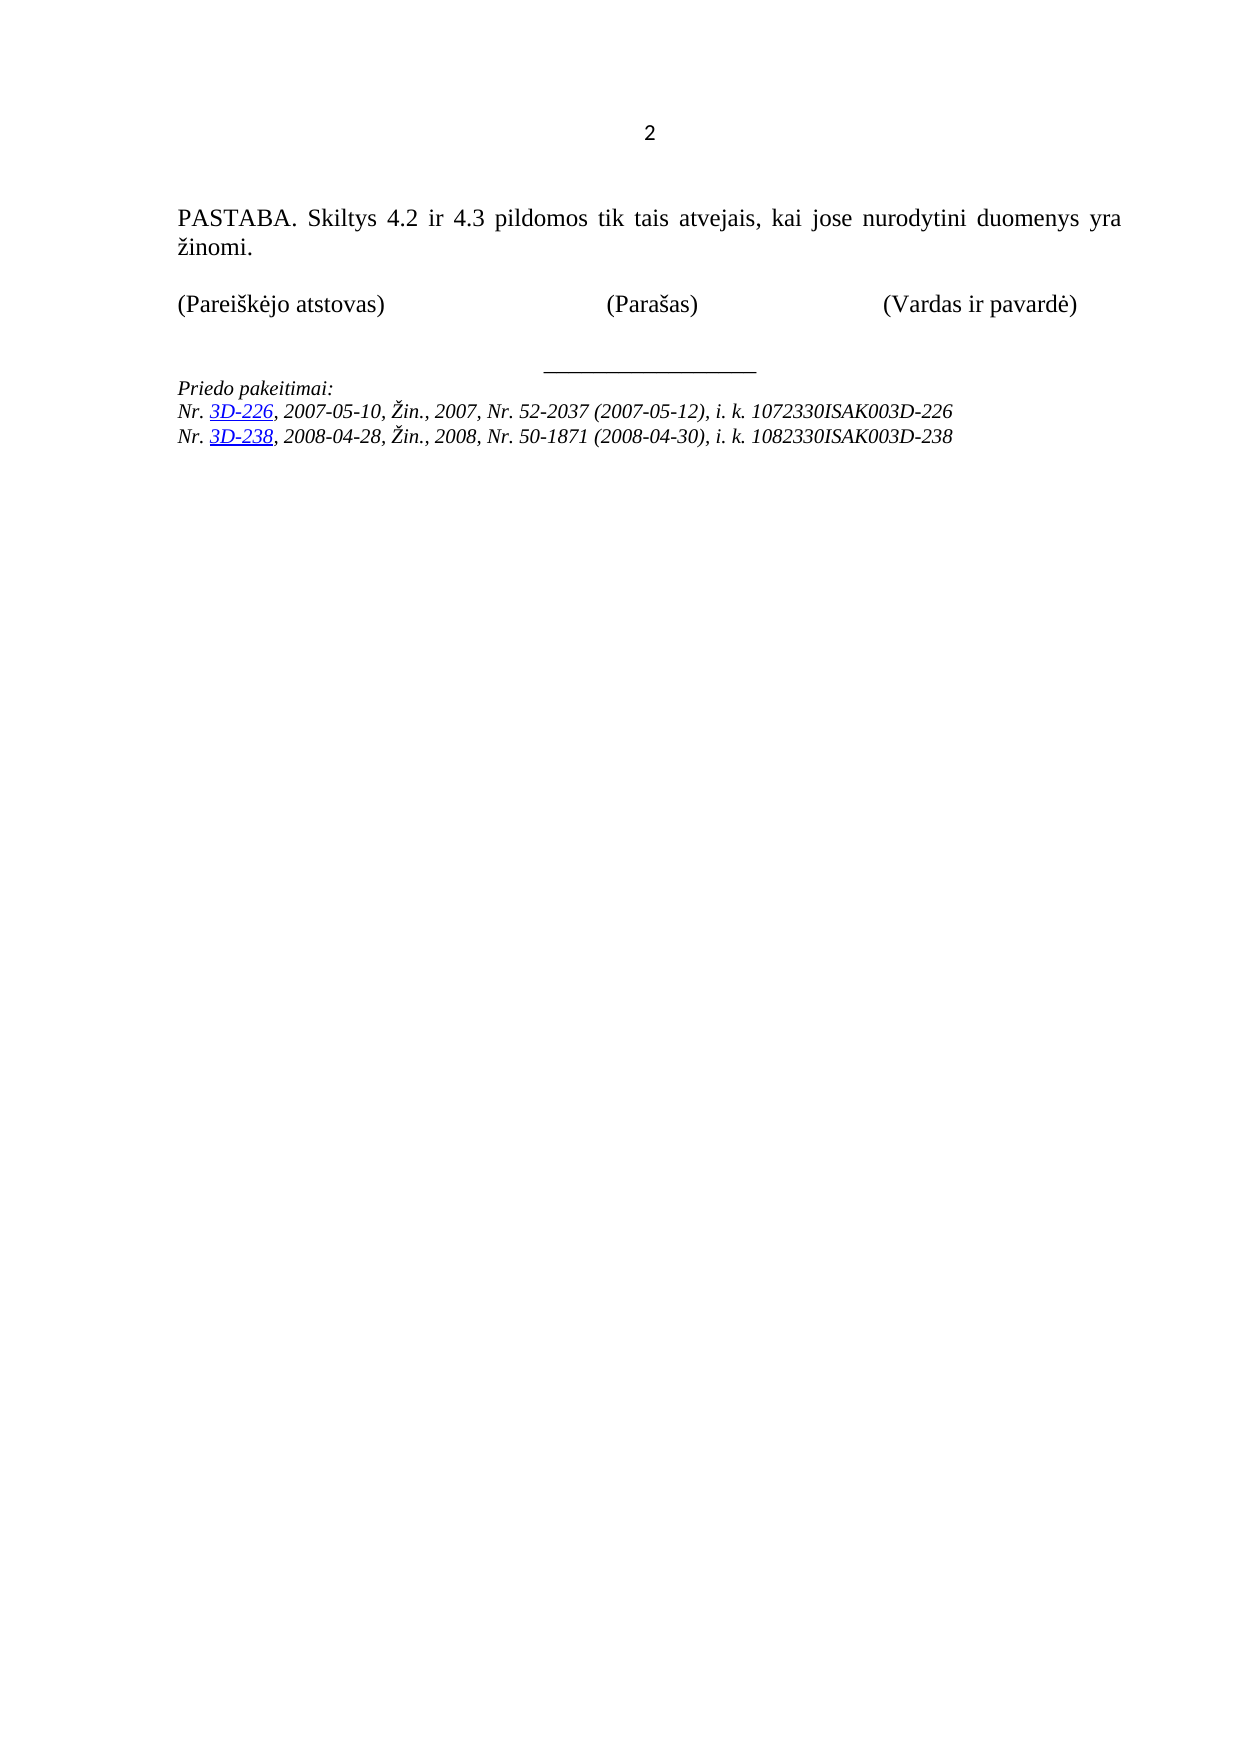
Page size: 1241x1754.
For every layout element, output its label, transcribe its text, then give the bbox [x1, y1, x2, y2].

text (Pareiškėjo atstovas) (Parašas) (Vardas ir pavardė) [177, 289, 1122, 318]
text PASTABA. Skiltys 4.2 ir 4.3 pildomos tik tais atvejais, kai jose nurodytini duomenys yra žinomi. [177, 203, 1122, 260]
text _________________ [177, 347, 1122, 375]
text Nr. 3D-238, 2008-04-28, Žin., 2008, Nr. 50-1871 (2008-04-30), i. k. 1082330ISAK003D-238 [177, 423, 1122, 448]
text Nr. 3D-226, 2007-05-10, Žin., 2007, Nr. 52-2037 (2007-05-12), i. k. 1072330ISAK003D-226 [177, 399, 1122, 423]
text Priedo pakeitimai: [177, 375, 1122, 399]
